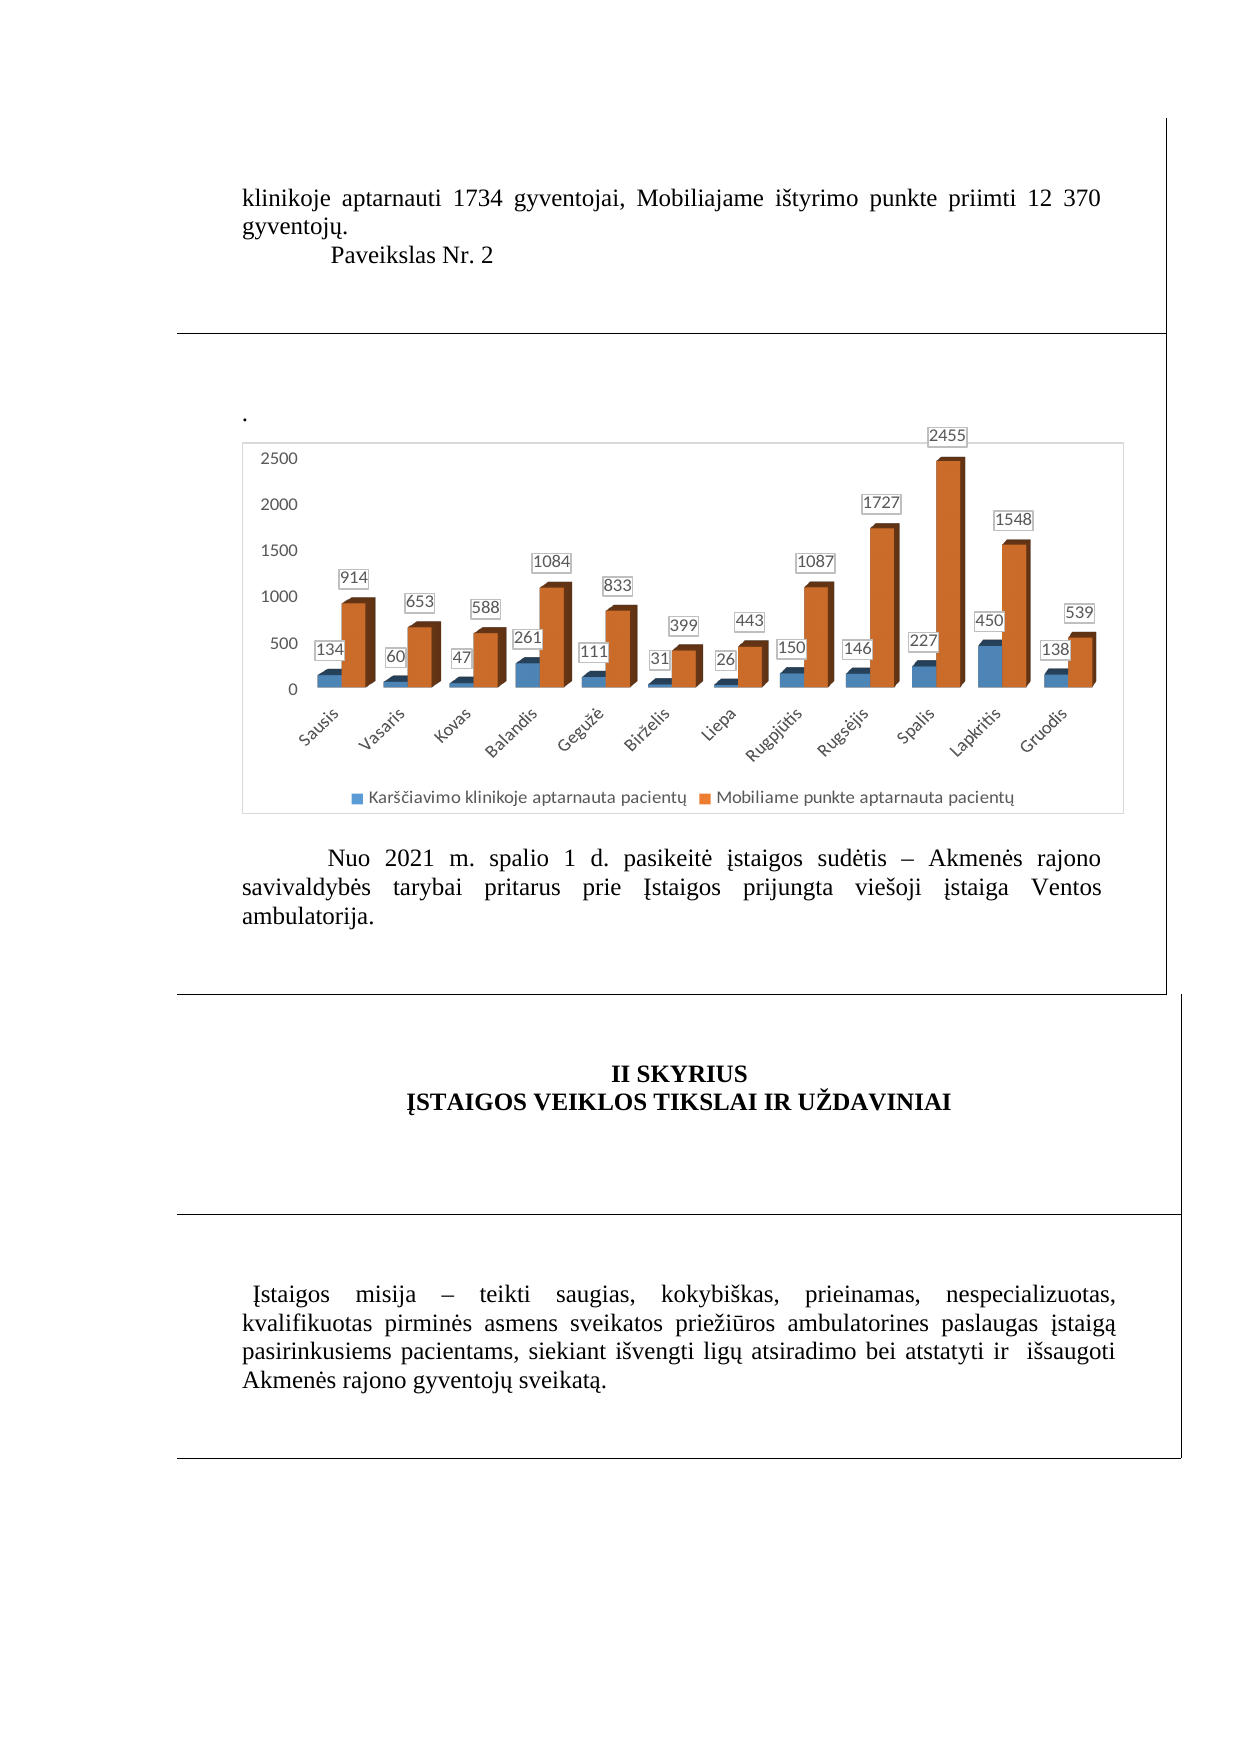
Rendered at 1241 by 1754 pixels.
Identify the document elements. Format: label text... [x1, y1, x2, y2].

text II SKYRIUS [177, 994, 1181, 1087]
text . [177, 333, 1167, 814]
text Įstaigos misija – teikti saugias, kokybiškas, prieinamas, nespecializuotas, kvalifikuotas pirminės asmens sveikatos priežiūros ambulatorines paslaugas įstaigą pasirinkusiems pacientams, siekiant išvengti ligų atsiradimo bei atstatyti ir išsaugoti Akmenės rajono gyventojų sveikatą. [177, 1214, 1181, 1458]
text klinikoje aptarnauti 1734 gyventojai, Mobiliajame ištyrimo punkte priimti 12 370 gyventojų. [177, 118, 1166, 240]
text Nuo 2021 m. spalio 1 d. pasikeitė įstaigos sudėtis – Akmenės rajono savivaldybės tarybai pritarus prie Įstaigos prijungta viešoji įstaiga Ventos ambulatorija. [177, 843, 1166, 994]
text Paveikslas Nr. 2 [177, 240, 1166, 333]
text ĮSTAIGOS VEIKLOS TIKSLAI IR UŽDAVINIAI [177, 1087, 1181, 1116]
